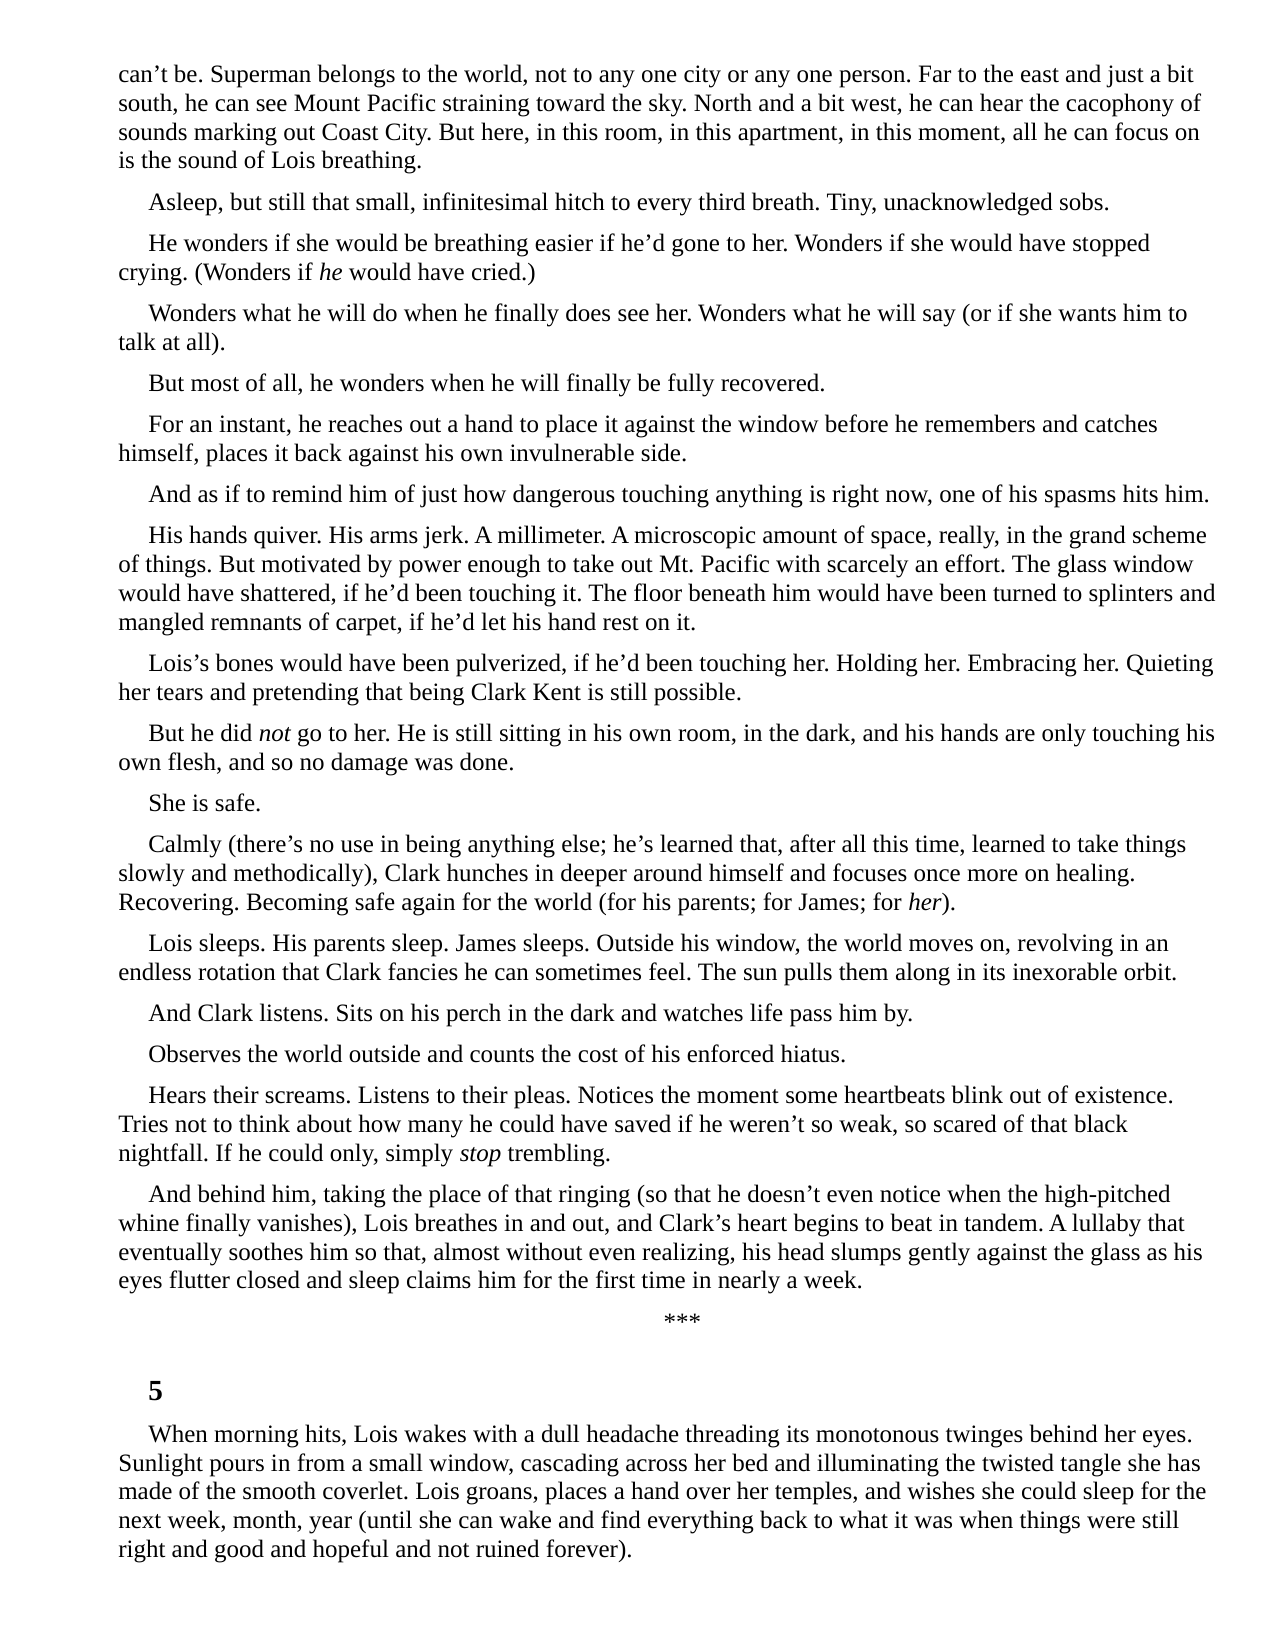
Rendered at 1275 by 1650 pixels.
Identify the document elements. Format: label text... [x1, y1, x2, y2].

subtitle 5 [118, 1373, 1216, 1406]
text can’t be. Superman belongs to the world, not to any one city or any one person. Far to the east and just a bit south, he can see Mount Pacific straining toward the sky. North and a bit west, he can hear the cacophony of sounds marking out Coast City. But here, in this room, in this apartment, in this moment, all he can focus on is the sound of Lois breathing. [118, 59, 1216, 174]
text She is safe. [118, 788, 1216, 817]
text Lois sleeps. His parents sleep. James sleeps. Outside his window, the world moves on, revolving in an endless rotation that Clark fancies he can sometimes feel. The sun pulls them along in its inexorable orbit. [118, 928, 1216, 985]
text And as if to remind him of just how dangerous touching anything is right now, one of his spasms hits him. [118, 479, 1216, 508]
text He wonders if she would be breathing easier if he’d gone to her. Wonders if she would have stopped crying. (Wonders if he would have cried.) [118, 228, 1216, 285]
text And behind him, taking the place of that ringing (so that he doesn’t even notice when the high-pitched whine finally vanishes), Lois breathes in and out, and Clark’s heart begins to beat in tandem. A lullaby that eventually soothes him so that, almost without even realizing, his head slumps gently against the glass as his eyes flutter closed and sleep claims him for the first time in nearly a week. [118, 1179, 1216, 1294]
text When morning hits, Lois wakes with a dull headache threading its monotonous twinges behind her eyes. Sunlight pours in from a small window, cascading across her bed and illuminating the twisted tangle she has made of the smooth coverlet. Lois groans, places a hand over her temples, and wishes she could sleep for the next week, month, year (until she can wake and find everything back to what it was when things were still right and good and hopeful and not ruined forever). [118, 1419, 1216, 1563]
text Lois’s bones would have been pulverized, if he’d been touching her. Holding her. Embracing her. Quieting her tears and pretending that being Clark Kent is still possible. [118, 648, 1216, 705]
text And Clark listens. Sits on his perch in the dark and watches life pass him by. [118, 998, 1216, 1027]
text His hands quiver. His arms jerk. A millimeter. A microscopic amount of space, really, in the grand scheme of things. But motivated by power enough to take out Mt. Pacific with scarcely an effort. The glass window would have shattered, if he’d been touching it. The floor beneath him would have been turned to splinters and mangled remnants of carpet, if he’d let his hand rest on it. [118, 520, 1216, 635]
text But most of all, he wonders when he will finally be fully recovered. [118, 368, 1216, 397]
text Asleep, but still that small, infinitesimal hitch to every third breath. Tiny, unacknowledged sobs. [118, 187, 1216, 215]
text *** [118, 1307, 1216, 1335]
text For an instant, he reaches out a hand to place it against the window before he remembers and catches himself, places it back against his own invulnerable side. [118, 409, 1216, 467]
text Calmly (there’s no use in being anything else; he’s learned that, after all this time, learned to take things slowly and methodically), Clark hunches in deeper around himself and focuses once more on healing. Recovering. Becoming safe again for the world (for his parents; for James; for her). [118, 829, 1216, 915]
text Observes the world outside and counts the cost of his enforced hiatus. [118, 1039, 1216, 1068]
text But he did not go to her. He is still sitting in his own room, in the dark, and his hands are only touching his own flesh, and so no damage was done. [118, 718, 1216, 775]
text Wonders what he will do when he finally does see her. Wonders what he will say (or if she wants him to talk at all). [118, 298, 1216, 355]
text Hears their screams. Listens to their pleas. Notices the moment some heartbeats blink out of existence. Tries not to think about how many he could have saved if he weren’t so weak, so scared of that black nightfall. If he could only, simply stop trembling. [118, 1080, 1216, 1167]
